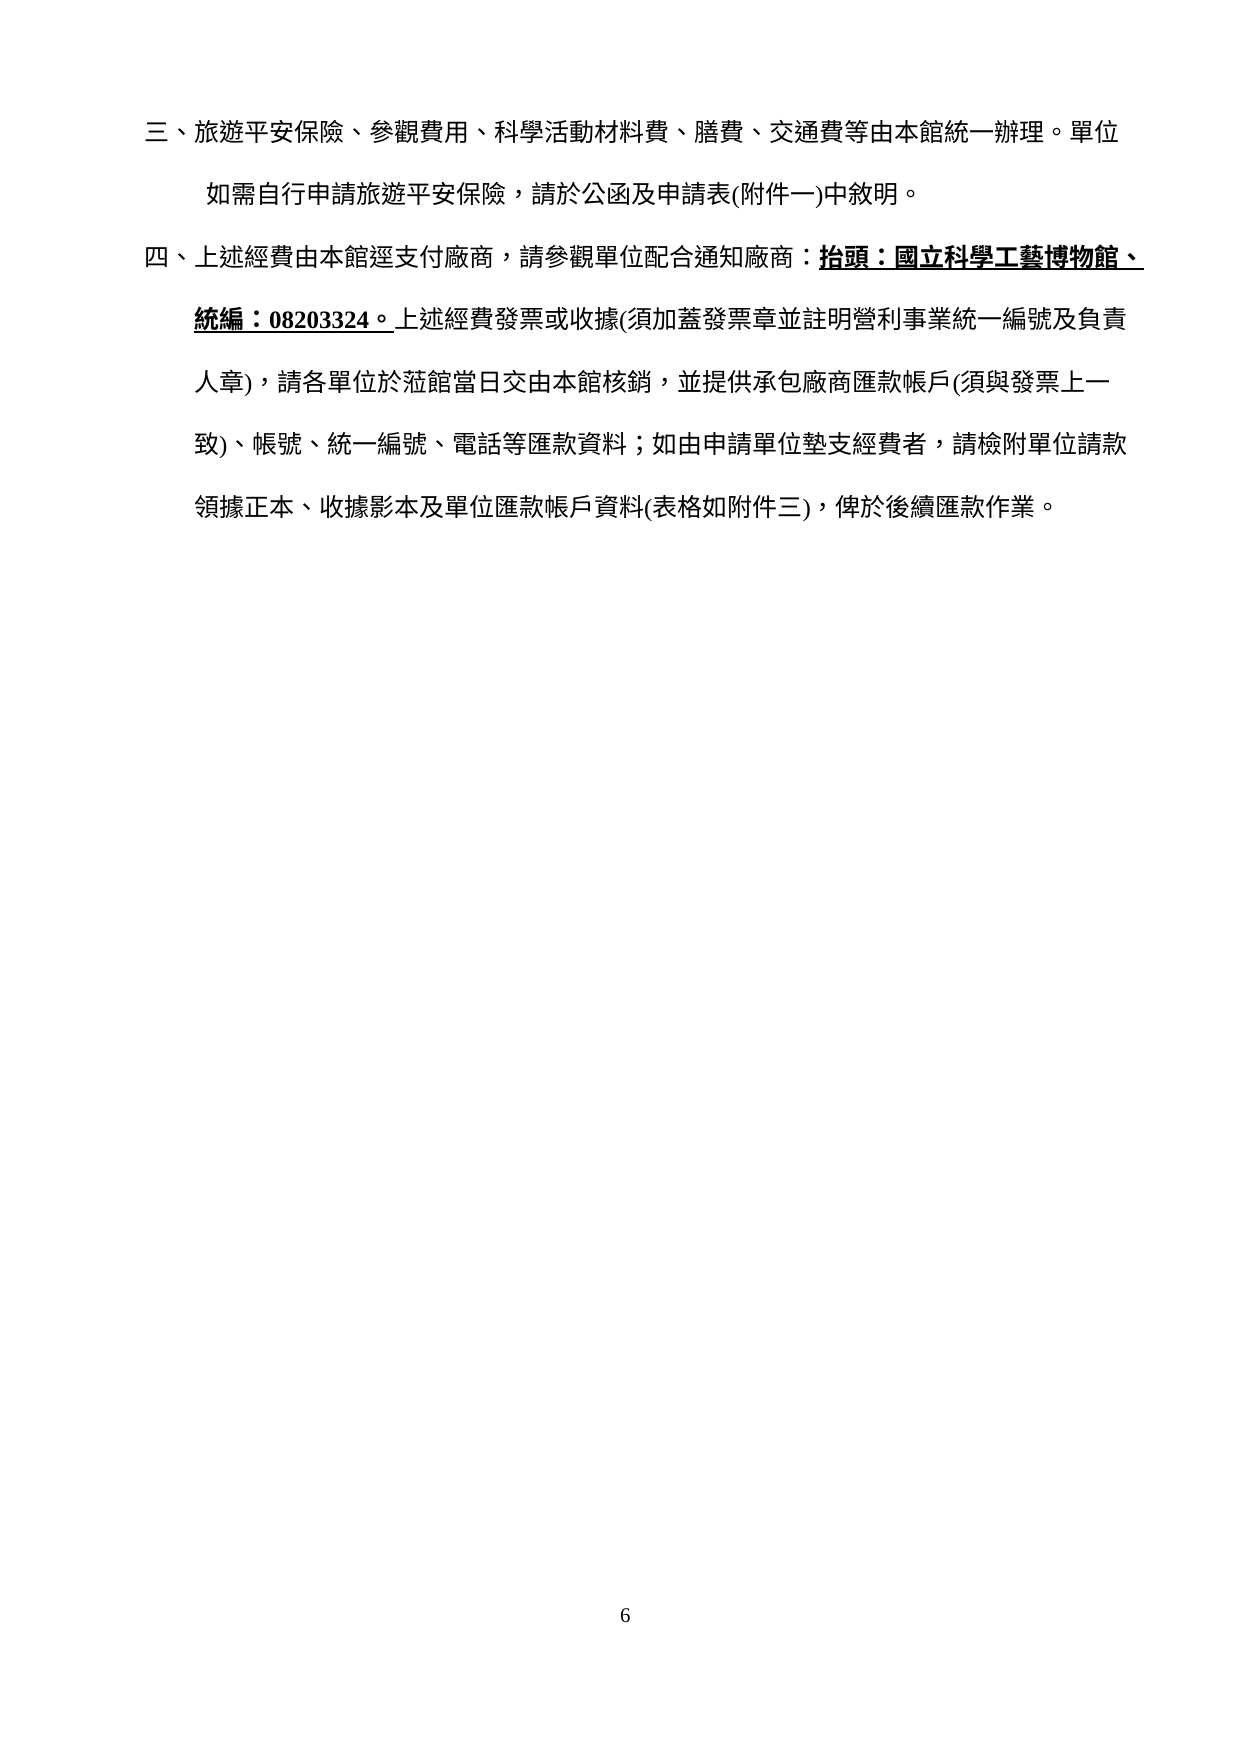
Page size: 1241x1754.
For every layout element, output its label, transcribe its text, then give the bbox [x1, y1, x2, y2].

text 三、旅遊平安保險、參觀費用、科學活動材料費、膳費、交通費等由本館統一辦理。單位 [106, 89, 1144, 151]
text 如需自行申請旅遊平安保險，請於公函及申請表(附件一)中敘明。 [106, 151, 1144, 214]
text 四、上述經費由本館逕支付廠商，請參觀單位配合通知廠商：抬頭：國立科學工藝博物館、統編：08203324。上述經費發票或收據(須加蓋發票章並註明營利事業統一編號及負責人章)，請各單位於蒞館當日交由本館核銷，並提供承包廠商匯款帳戶(須與發票上一致)、帳號、統一編號、電話等匯款資料；如由申請單位墊支經費者，請檢附單位請款領據正本、收據影本及單位匯款帳戶資料(表格如附件三)，俾於後續匯款作業。 [144, 214, 1144, 526]
